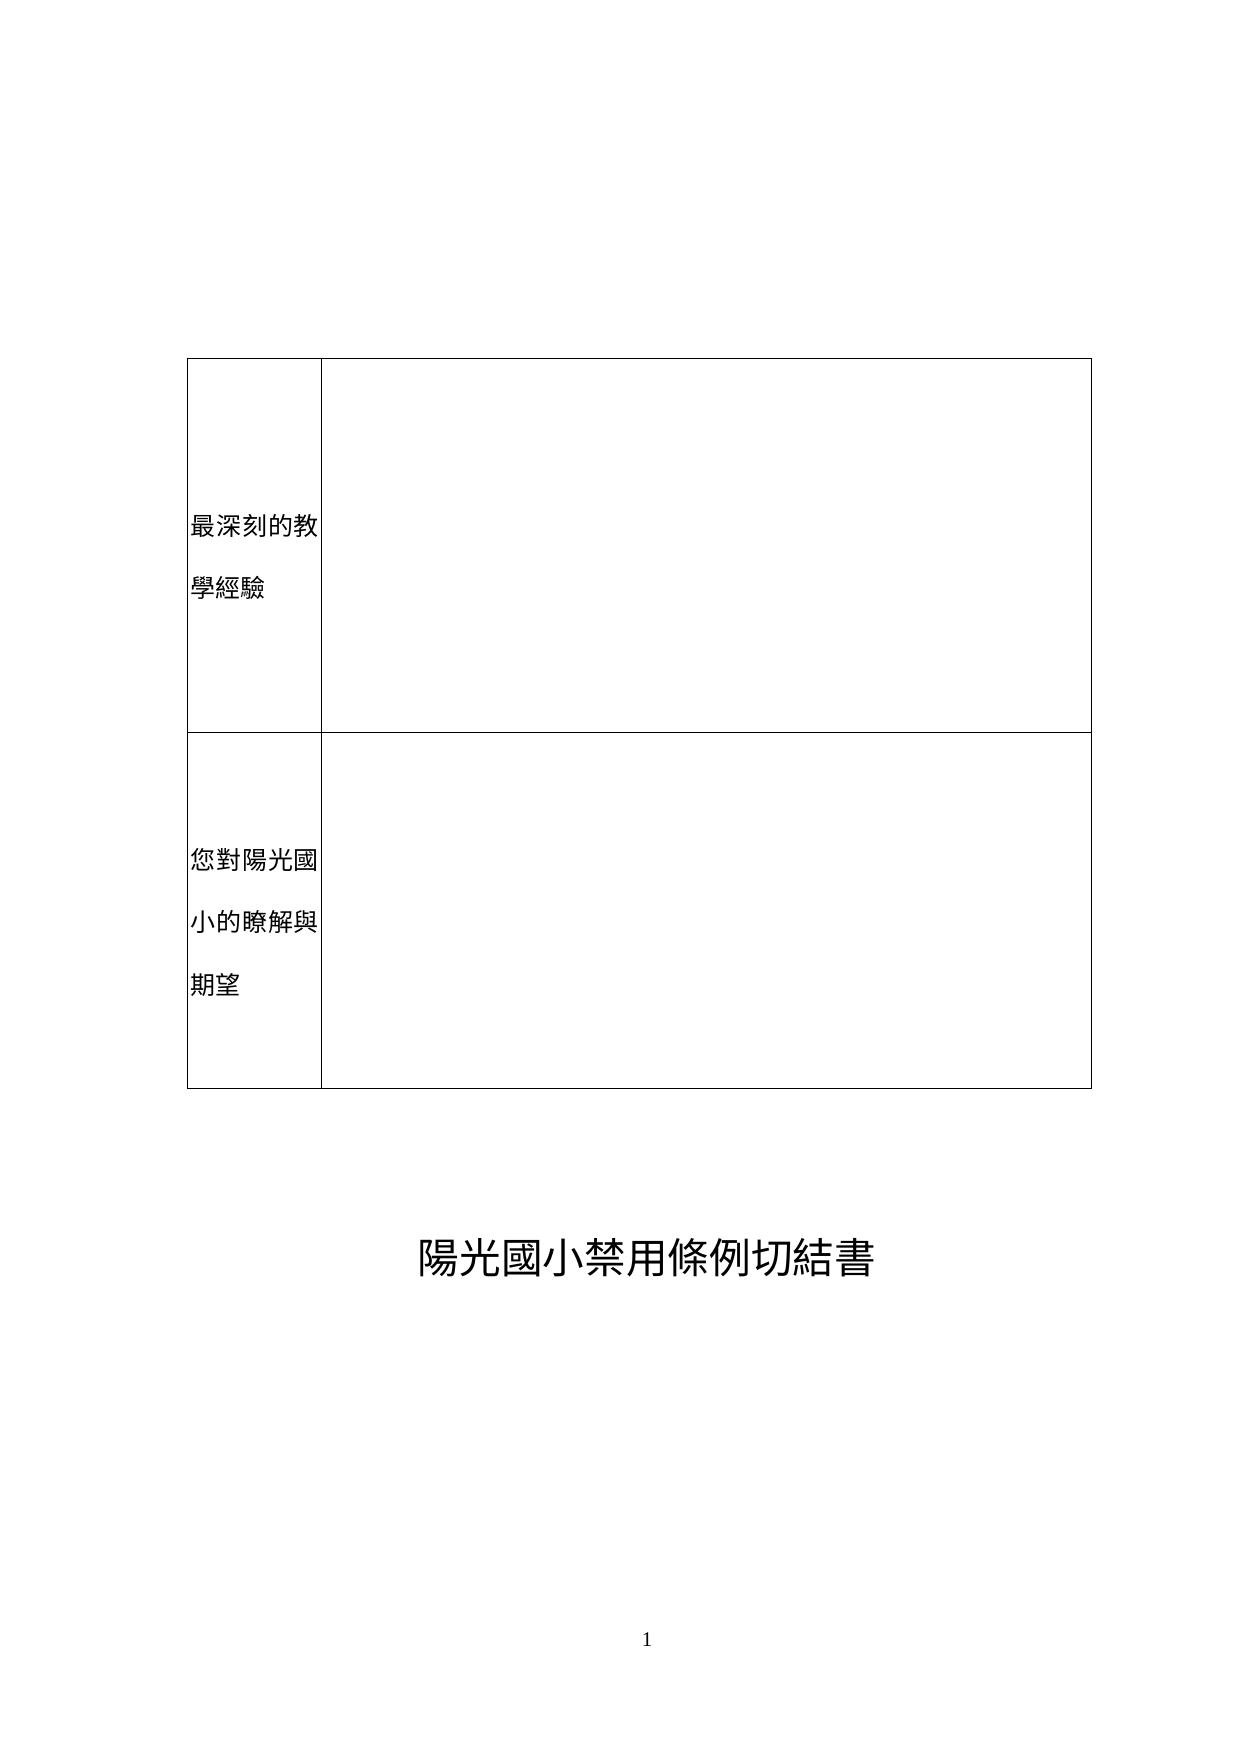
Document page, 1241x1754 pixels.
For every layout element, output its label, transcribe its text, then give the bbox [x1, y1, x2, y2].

table_cell 您對陽光國小的瞭解與期望 [188, 733, 321, 1088]
text 陽光國小禁用條例切結書 [187, 1214, 1106, 1277]
table_cell [322, 359, 1091, 732]
table_cell 最深刻的教學經驗 [188, 359, 321, 732]
table_cell [322, 733, 1091, 1088]
